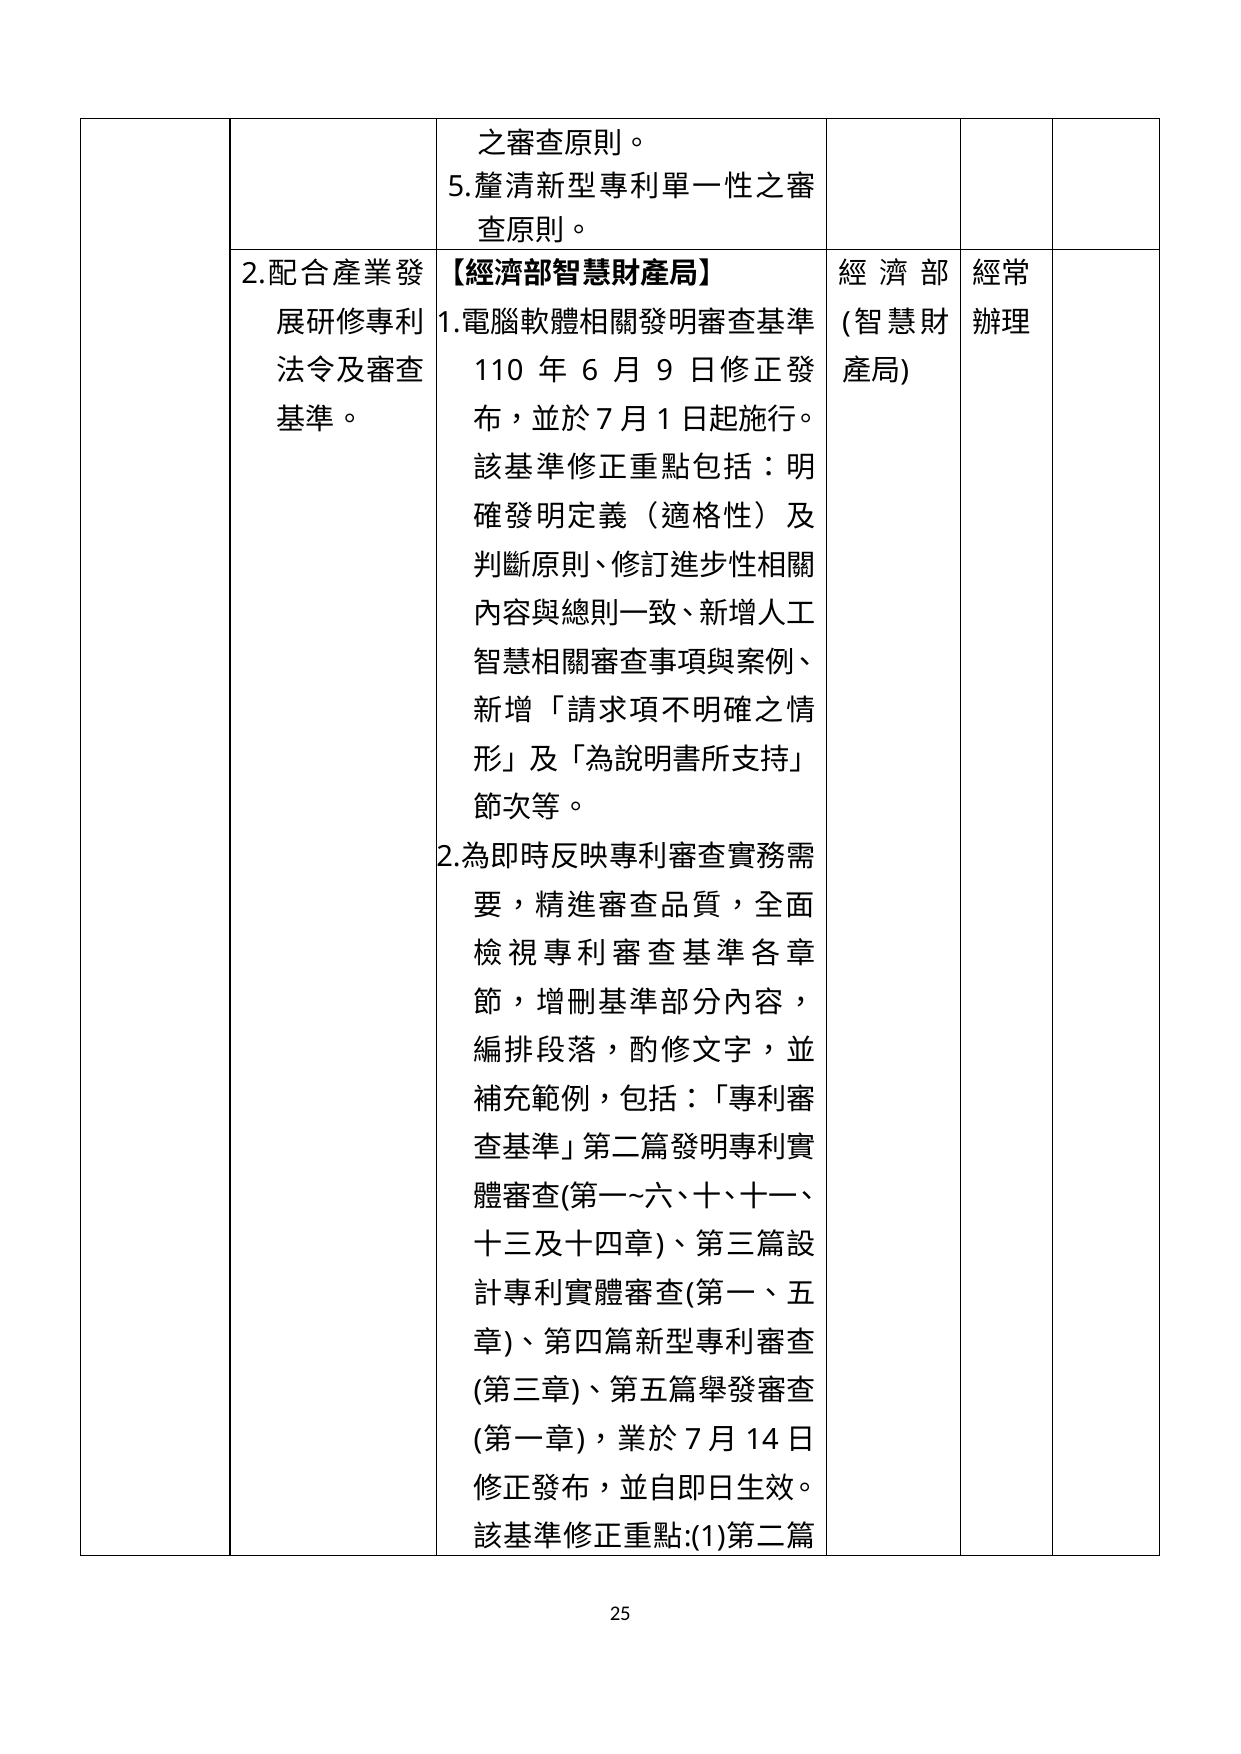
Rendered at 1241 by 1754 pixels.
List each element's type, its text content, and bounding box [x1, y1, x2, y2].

table_cell [1053, 119, 1159, 248]
table_cell 【經濟部智慧財產局】 1.電腦軟體相關發明審查基準 110 年 6 月 9 日修正發布，並於7 月 1 日起施行。該基準修正重點包括：明確發明定義（適格性）及判斷原則、修訂進步性相關內容與總則一致、新增人工智慧相關審查事項與案例、新增「請求項不明確之情形」及「為說明書所支持」節次等。 2.為即時反映專利審查實務需要，精進審查品質，全面檢視專利審查基準各章節，增刪基準部分內容，編排段落，酌修文字，並補充範例，包括：「專利審查基準」第二篇發明專利實體審查(第一~六、十、十一、十三及十四章)、第三篇設計專利實體審查(第一、五章)、第四篇新型專利審查(第三章)、第五篇舉發審查(第一章)，業於7月14日修正發布，並自即日生效。該基準修正重點:(1)第二篇 [437, 250, 826, 1555]
table_cell [81, 119, 229, 1555]
table_cell [231, 119, 436, 248]
table_cell 經常辦理 [961, 250, 1052, 1555]
table_cell [827, 119, 960, 248]
table_cell [1053, 250, 1159, 1555]
table_cell 2.配合產業發展研修專利法令及審查基準。 [231, 250, 436, 1555]
table_cell [961, 119, 1052, 248]
table_cell 經濟部(智慧財產局) [827, 250, 960, 1555]
table_cell 之審查原則。 5.釐清新型專利單一性之審查原則。 [437, 119, 826, 248]
